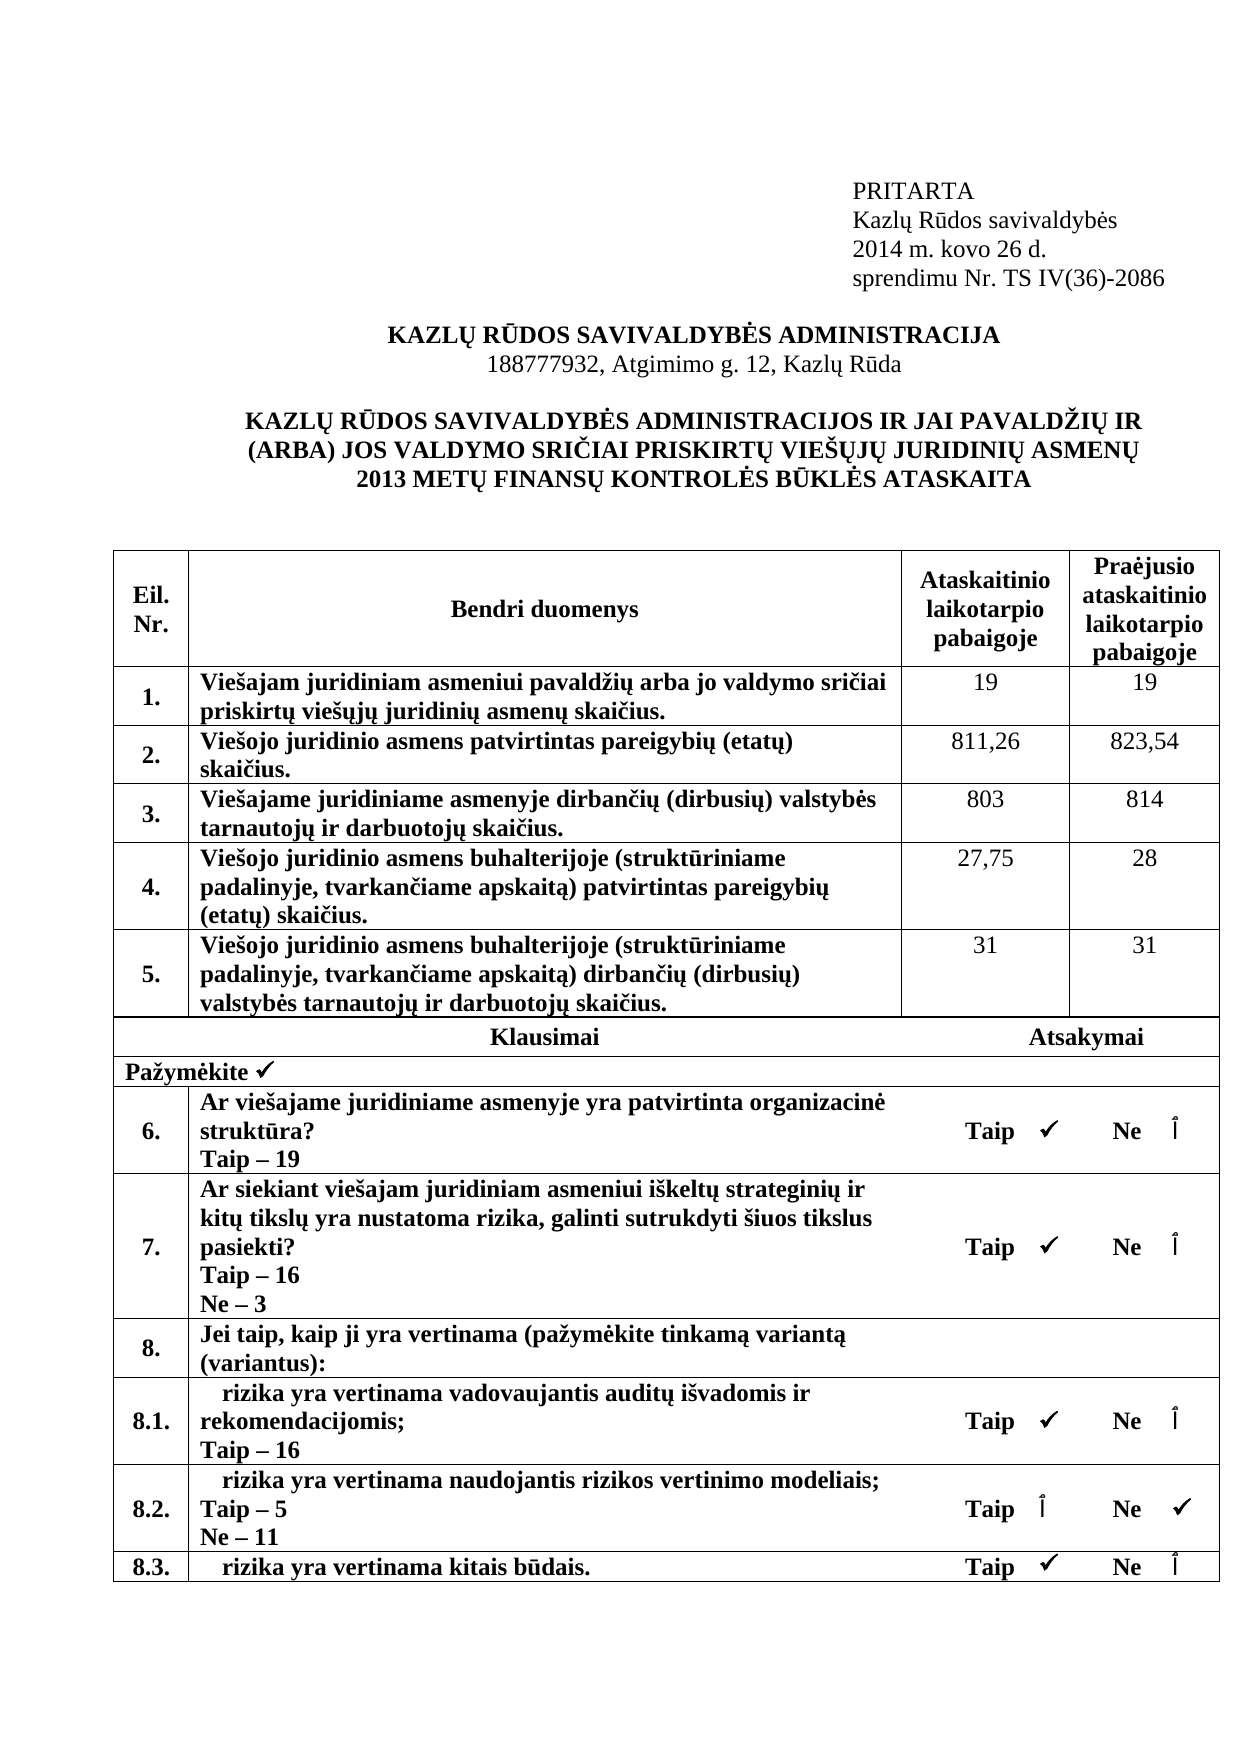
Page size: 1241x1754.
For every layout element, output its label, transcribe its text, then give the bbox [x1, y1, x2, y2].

table_cell ٱ [1160, 1552, 1219, 1581]
table_cell Ne [1101, 1378, 1160, 1464]
text 2014 m. kovo 26 d. [852, 234, 1181, 263]
table_cell 19 [902, 667, 1069, 725]
table_cell [114, 1018, 188, 1056]
table_cell 4. [114, 843, 188, 929]
table_cell Atsakymai [954, 1018, 1219, 1056]
table_cell 3. [114, 784, 188, 842]
text PRITARTA [852, 176, 1181, 205]
table_cell rizika yra vertinama kitais būdais. [189, 1552, 901, 1581]
table_cell 823,54 [1070, 726, 1219, 783]
table_cell [901, 1552, 953, 1581]
table_cell Ar siekiant viešajam juridiniam asmeniui iškeltų strateginių ir kitų tikslų yra nustatoma rizika, galinti sutrukdyti šiuos tikslus pasiekti? Taip – 16 Ne – 3 [189, 1174, 901, 1318]
table_cell Taip [954, 1378, 1027, 1464]
table_cell 8.1. [114, 1378, 188, 1464]
table_cell 6. [114, 1087, 188, 1173]
table_cell Klausimai [189, 1018, 901, 1056]
table_cell Ne [1101, 1552, 1160, 1581]
table_cell  [1027, 1552, 1101, 1581]
table_cell ٱ [1160, 1174, 1219, 1318]
table_cell 8.3. [114, 1552, 188, 1581]
table_cell 31 [1070, 930, 1219, 1016]
table_cell 31 [902, 930, 1069, 1016]
table_cell Ne [1101, 1174, 1160, 1318]
table_cell Ar viešajame juridiniame asmenyje yra patvirtinta organizacinė struktūra? Taip – 19 [189, 1087, 901, 1173]
table_cell 7. [114, 1174, 188, 1318]
table_cell 803 [902, 784, 1069, 842]
table_cell Ne [1101, 1465, 1160, 1551]
table_cell [1160, 1319, 1219, 1377]
table_header Eil. Nr. [114, 551, 188, 666]
text KAZLŲ RŪDOS SAVIVALDYBĖS ADMINISTRACIJA [207, 320, 1181, 349]
table_cell ٱ [1027, 1465, 1101, 1551]
table_header Bendri duomenys [189, 551, 901, 666]
text Kazlų Rūdos savivaldybės [852, 205, 1181, 234]
table_cell [954, 1319, 1027, 1377]
table_cell 8.2. [114, 1465, 188, 1551]
table_cell 1. [114, 667, 188, 725]
table_cell Viešajam juridiniam asmeniui pavaldžių arba jo valdymo sričiai priskirtų viešųjų juridinių asmenų skaičius. [189, 667, 901, 725]
table_cell  [1027, 1378, 1101, 1464]
table_cell 811,26 [902, 726, 1069, 783]
table_cell 19 [1070, 667, 1219, 725]
table_cell 28 [1070, 843, 1219, 929]
table_cell Taip [954, 1087, 1027, 1173]
table_cell  [1160, 1465, 1219, 1551]
table_cell rizika yra vertinama vadovaujantis auditų išvadomis ir rekomendacijomis; Taip – 16 [189, 1378, 901, 1464]
table_cell Taip [954, 1552, 1027, 1581]
table_cell Pažymėkite  [114, 1057, 1219, 1086]
table_cell ٱ [1160, 1087, 1219, 1173]
table_cell Taip [954, 1174, 1027, 1318]
table_cell [1101, 1319, 1160, 1377]
table_cell Jei taip, kaip ji yra vertinama (pažymėkite tinkamą variantą (variantus): [189, 1319, 901, 1377]
table_cell [901, 1378, 953, 1464]
table_cell Viešajame juridiniame asmenyje dirbančių (dirbusių) valstybės tarnautojų ir darbuotojų skaičius. [189, 784, 901, 842]
table_cell Viešojo juridinio asmens buhalterijoje (struktūriniame padalinyje, tvarkančiame apskaitą) patvirtintas pareigybių (etatų) skaičius. [189, 843, 901, 929]
table_cell 8. [114, 1319, 188, 1377]
table_cell [901, 1087, 953, 1173]
table_header Praėjusio ataskaitinio laikotarpio pabaigoje [1070, 551, 1219, 666]
table_cell Viešojo juridinio asmens buhalterijoje (struktūriniame padalinyje, tvarkančiame apskaitą) dirbančių (dirbusių) valstybės tarnautojų ir darbuotojų skaičius. [189, 930, 901, 1016]
table_cell [1027, 1319, 1101, 1377]
table_cell Taip [954, 1465, 1027, 1551]
table_cell Viešojo juridinio asmens patvirtintas pareigybių (etatų) skaičius. [189, 726, 901, 783]
text sprendimu Nr. TS IV(36)-2086 [852, 263, 1181, 291]
text 188777932, Atgimimo g. 12, Kazlų Rūda [207, 349, 1181, 378]
table_cell 2. [114, 726, 188, 783]
table_header Ataskaitinio laikotarpio pabaigoje [902, 551, 1069, 666]
table_cell  [1027, 1174, 1101, 1318]
table_cell  [1027, 1087, 1101, 1173]
table_cell [901, 1465, 953, 1551]
table_cell 27,75 [902, 843, 1069, 929]
table_cell ٱ [1160, 1378, 1219, 1464]
table_cell 814 [1070, 784, 1219, 842]
table_cell [901, 1018, 953, 1056]
table_cell [901, 1319, 953, 1377]
table_cell [901, 1174, 953, 1318]
table_cell Ne [1101, 1087, 1160, 1173]
table_cell 5. [114, 930, 188, 1016]
text KAZLŲ RŪDOS SAVIVALDYBĖS ADMINISTRACIJOS IR JAI PAVALDŽIŲ IR (ARBA) JOS VALDYMO SRIČIAI PRISKIRTŲ VIEŠŲJŲ JURIDINIŲ ASMENŲ 2013 METŲ FINANSŲ KONTROLĖS BŪKLĖS ATASKAITA [207, 406, 1181, 493]
table_cell rizika yra vertinama naudojantis rizikos vertinimo modeliais; Taip – 5 Ne – 11 [189, 1465, 901, 1551]
